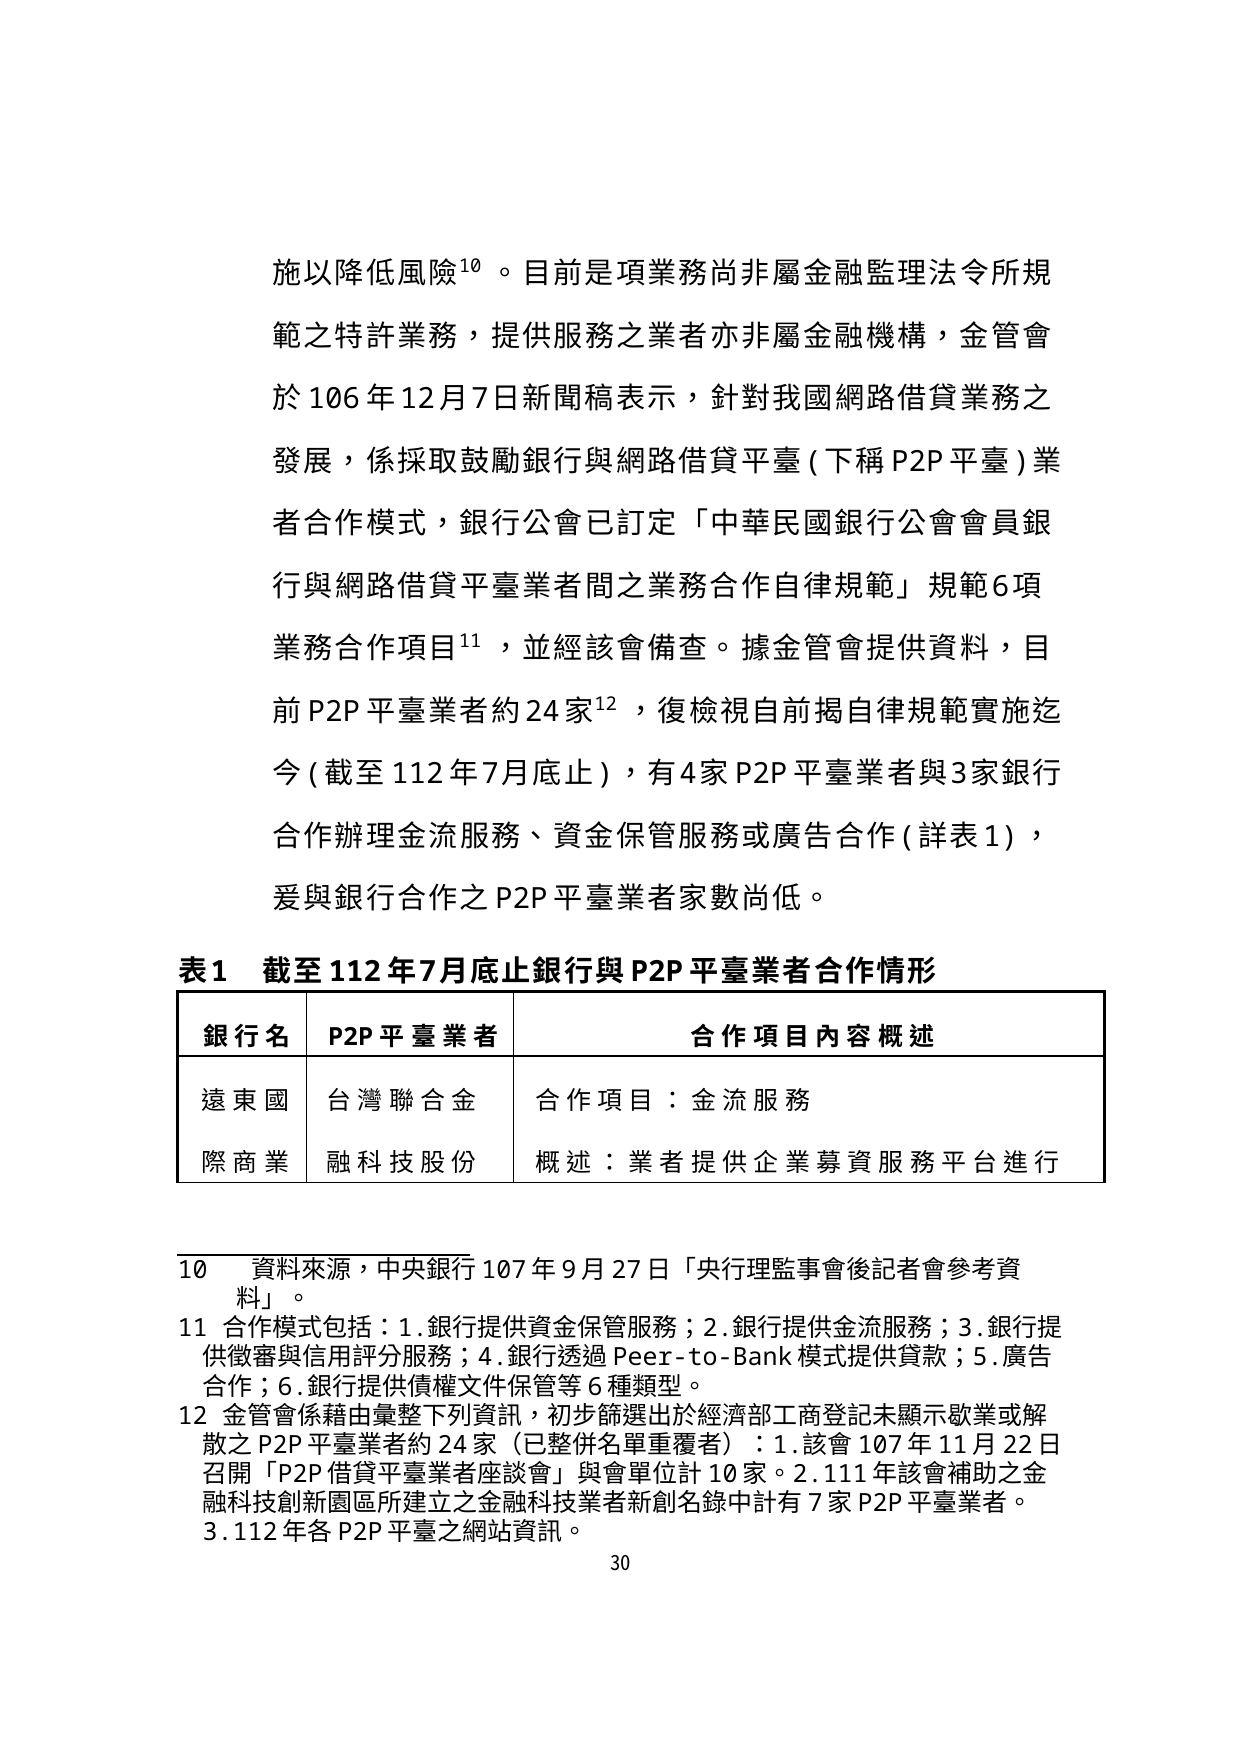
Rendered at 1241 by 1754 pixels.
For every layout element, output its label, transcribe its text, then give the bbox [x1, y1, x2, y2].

text 合作模式包括：1.銀行提供資金保管服務；2.銀行提供金流服務；3.銀行提供徵審與信用評分服務；4.銀行透過Peer-to-Bank模式提供貸款；5.廣告合作；6.銀行提供債權文件保管等6種類型。 [177, 1313, 1063, 1401]
text 金管會係藉由彙整下列資訊，初步篩選出於經濟部工商登記未顯示歇業或解散之P2P平臺業者約24家（已整併名單重覆者）：1.該會107年11月22日召開「P2P借貸平臺業者座談會」與會單位計10家。2.111年該會補助之金融科技創新園區所建立之金融科技業者新創名錄中計有7家P2P平臺業者。3.112年各P2P平臺之網站資訊。 [177, 1401, 1063, 1547]
table_header 合作項目內容概述 [514, 993, 1103, 1055]
text P2P借貸係指藉由群眾籌資方式，透過網路將資金提供者之資金聚集起來，貸放給資金需求者之一種小額借貸模式，其雖具有促進普惠金融及增進資金使用效率等效益，惟若管理不當，亦帶來多項風險，如違約風險、平臺倒閉風險、詐欺風險、資訊不對稱風險、流動性風險、投資人保護風險及網路攻擊風險等，允宜適當監管及採取相應措施以降低風險。目前是項業務尚非屬金融監理法令所規範之特許業務，提供服務之業者亦非屬金融機構，金管會於106年12月7日新聞稿表示，針對我國網路借貸業務之發展，係採取鼓勵銀行與網路借貸平臺(下稱P2P平臺)業者合作模式，銀行公會已訂定「中華民國銀行公會會員銀行與網路借貸平臺業者間之業務合作自律規範」規範6項業務合作項目，並經該會備查。據金管會提供資料，目前P2P平臺業者約24家，復檢視自前揭自律規範實施迄今(截至112年7月底止)，有4家P2P平臺業者與3家銀行合作辦理金流服務、資金保管服務或廣告合作(詳表1)，爰與銀行合作之P2P平臺業者家數尚低。 [266, 229, 1063, 917]
table_cell 合作項目：金流服務 概述：業者提供企業募資服務平台進行 [514, 1057, 1103, 1182]
table_header 銀行名 [179, 993, 306, 1055]
text 資料來源，中央銀行107年9月27日「央行理監事會後記者會參考資料」。 [177, 1255, 1063, 1313]
table_cell 台灣聯合金融科技股份 [307, 1057, 513, 1182]
text 表1 截至112年7月底止銀行與P2P平臺業者合作情形 [163, 927, 1127, 990]
table_cell 遠東國際商業 [179, 1057, 306, 1182]
table_header P2P平臺業者 [307, 993, 513, 1055]
